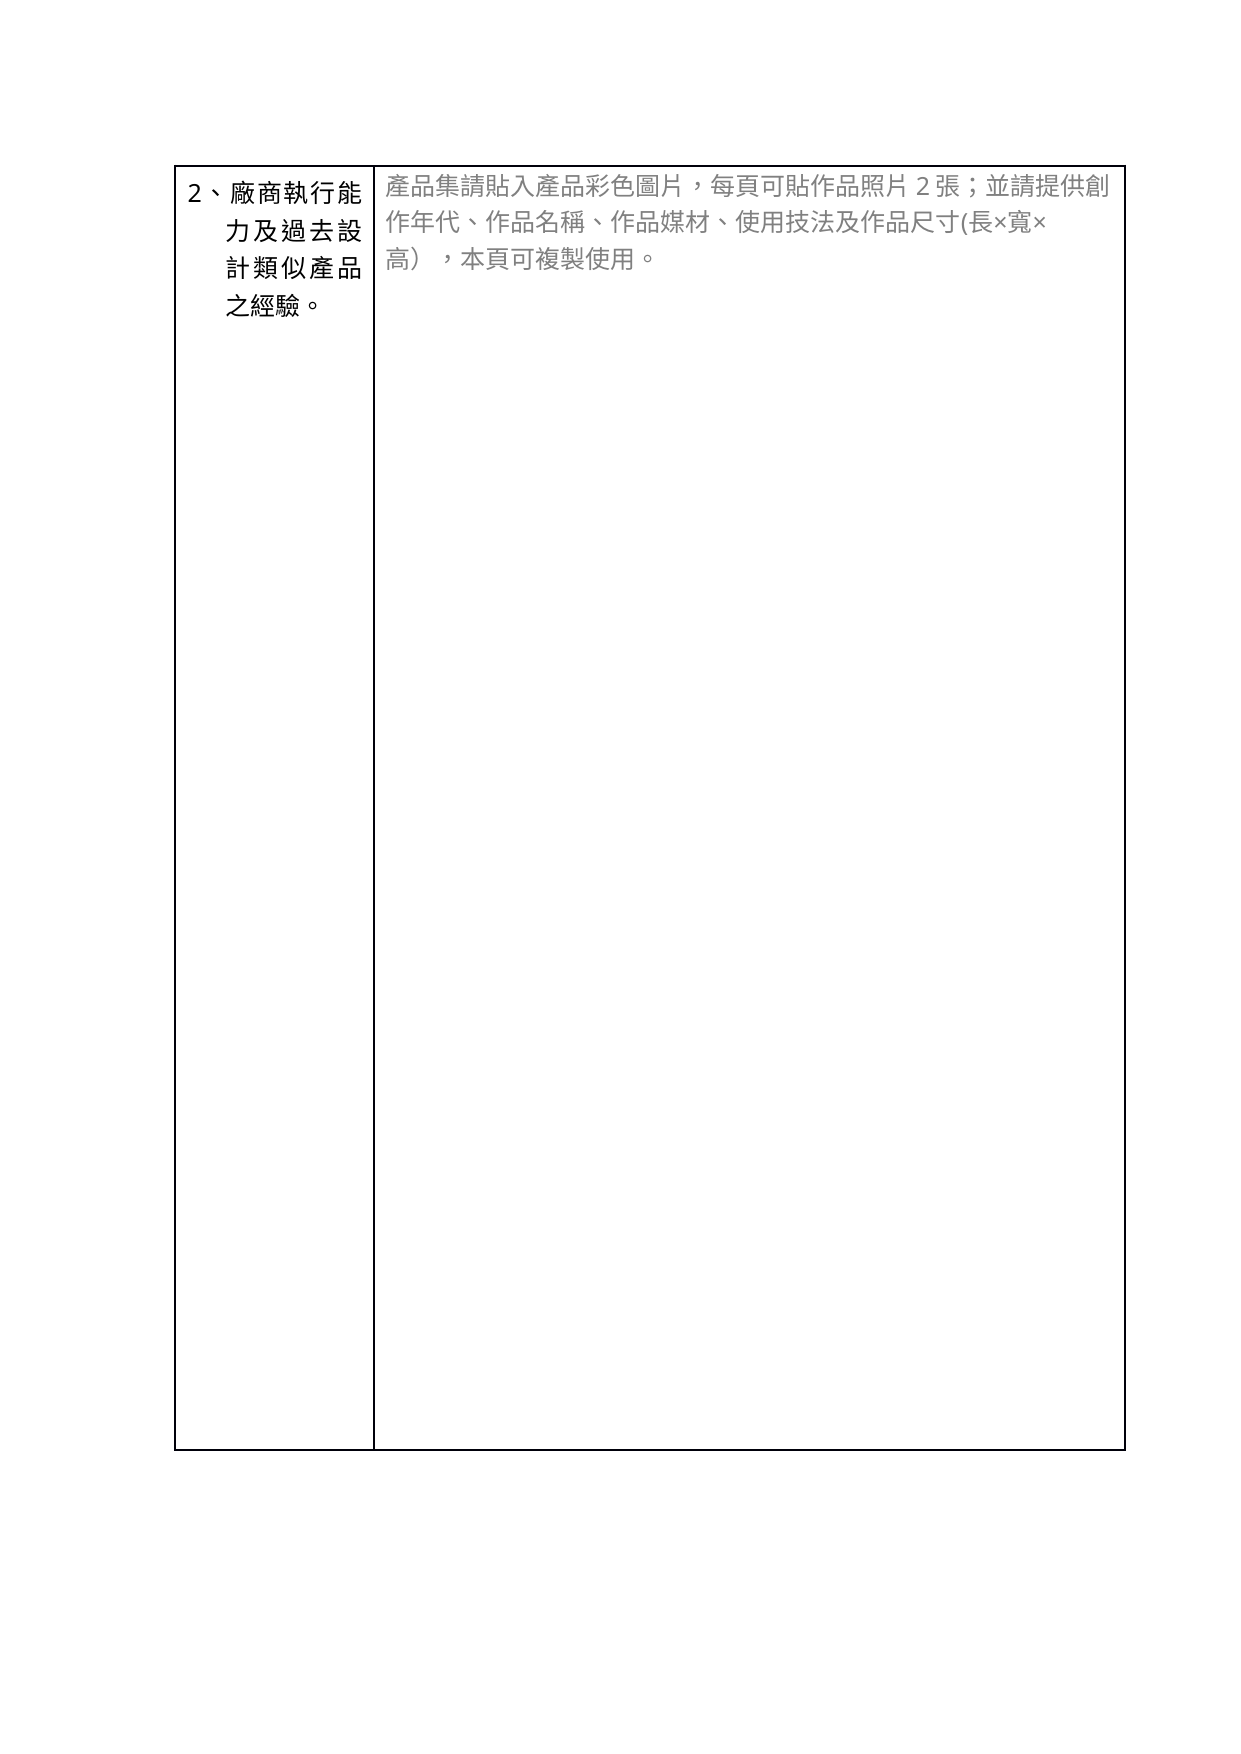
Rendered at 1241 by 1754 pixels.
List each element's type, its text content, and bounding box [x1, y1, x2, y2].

table_cell 產品集請貼入產品彩色圖片，每頁可貼作品照片2張；並請提供創作年代、作品名稱、作品媒材、使用技法及作品尺寸(長×寬×高），本頁可複製使用。 [375, 167, 1124, 1448]
table_cell 2、廠商執行能力及過去設計類似產品之經驗。 [176, 167, 373, 1448]
